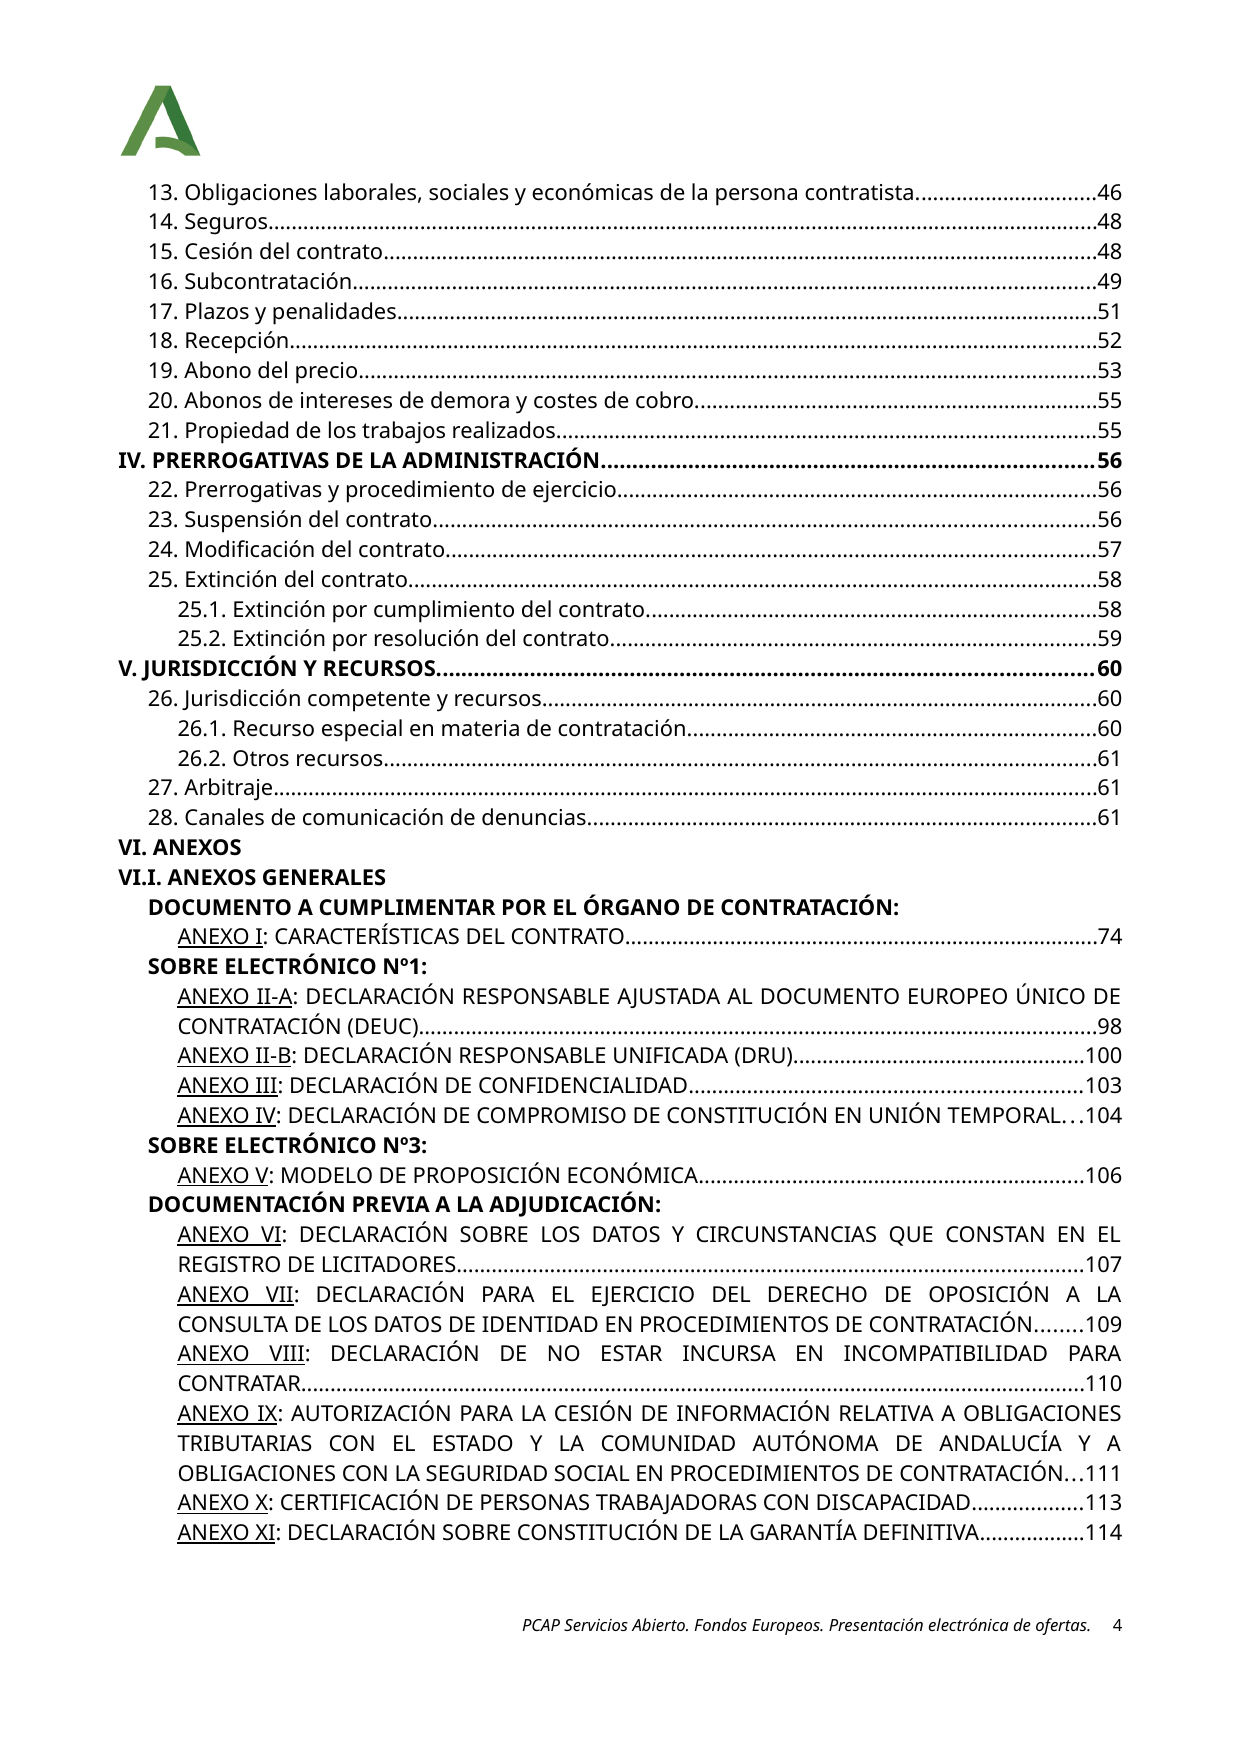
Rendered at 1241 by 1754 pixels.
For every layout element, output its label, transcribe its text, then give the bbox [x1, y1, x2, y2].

text 20. Abonos de intereses de demora y costes de cobro. 55 [148, 385, 1122, 415]
text IV. PRERROGATIVAS DE LA ADMINISTRACIÓN. 56 [118, 445, 1122, 474]
picture [116, 81, 205, 160]
text SOBRE ELECTRÓNICO Nº1: [148, 951, 1122, 981]
text SOBRE ELECTRÓNICO Nº3: [148, 1130, 1122, 1160]
text 21. Propiedad de los trabajos realizados. 55 [148, 415, 1122, 445]
text ANEXO XI: DECLARACIÓN SOBRE CONSTITUCIÓN DE LA GARANTÍA DEFINITIVA 96 [177, 1517, 1122, 1547]
text 24. Modificación del contrato. 57 [148, 534, 1122, 564]
text 17. Plazos y penalidades. 51 [148, 296, 1122, 326]
text ANEXO VIII: DECLARACIÓN DE NO ESTAR INCURSA EN INCOMPATIBILIDAD PARA CONTRATAR 93 [177, 1338, 1122, 1398]
text 26.2. Otros recursos. 61 [177, 743, 1122, 772]
text 22. Prerrogativas y procedimiento de ejercicio. 56 [148, 474, 1122, 504]
text ANEXO II-B: DECLARACIÓN RESPONSABLE UNIFICADA (DRU) 85 [177, 1041, 1122, 1070]
text ANEXO V: MODELO DE PROPOSICIÓN ECONÓMICA 90 [177, 1160, 1122, 1189]
text ANEXO I: CARACTERÍSTICAS DEL CONTRATO 63 [177, 921, 1122, 951]
text ANEXO VI: DECLARACIÓN SOBRE LOS DATOS Y CIRCUNSTANCIAS QUE CONSTAN EN EL REGISTRO DE LICITADORES⁠⁠​­ 91 [177, 1219, 1122, 1279]
text DOCUMENTACIÓN PREVIA A LA ADJUDICACIÓN: [148, 1189, 1122, 1219]
text 14. Seguros. 48 [148, 206, 1122, 236]
text ANEXO VII: DECLARACIÓN PARA EL EJERCICIO DEL DERECHO DE OPOSICIÓN A LA CONSULTA DE LOS DATOS DE IDENTIDAD EN PROCEDIMIENTOS DE CONTRATACIÓN 92 [177, 1279, 1122, 1338]
text 25.2. Extinción por resolución del contrato. 59 [177, 623, 1122, 653]
text 16. Subcontratación. 49 [148, 266, 1122, 296]
text ANEXO X: CERTIFICACIÓN DE PERSONAS TRABAJADORAS CON DISCAPACIDAD 95 [177, 1487, 1122, 1517]
text 19. Abono del precio. 53 [148, 355, 1122, 385]
text V. JURISDICCIÓN Y RECURSOS. 60 [118, 653, 1122, 683]
text ANEXO IX: AUTORIZACIÓN PARA LA CESIÓN DE INFORMACIÓN RELATIVA A OBLIGACIONES TRIBUTARIAS CON EL ESTADO Y LA COMUNIDAD AUTÓNOMA DE ANDALUCÍA Y A OBLIGACIONES CON LA SEGURIDAD SOCIAL EN PROCEDIMIENTOS DE CONTRATACIÓN 94 [177, 1398, 1122, 1487]
text 25. Extinción del contrato. 58 [148, 564, 1122, 594]
text VI.I. ANEXOS GENERALES [118, 862, 1122, 892]
text 26. Jurisdicción competente y recursos. 60 [148, 683, 1122, 713]
text 15. Cesión del contrato. 48 [148, 236, 1122, 266]
text 26.1. Recurso especial en materia de contratación. 60 [177, 713, 1122, 743]
text ANEXO IV: DECLARACIÓN DE COMPROMISO DE CONSTITUCIÓN EN UNIÓN TEMPORAL 89 [177, 1100, 1122, 1130]
text ANEXO II-A: DECLARACIÓN RESPONSABLE AJUSTADA AL DOCUMENTO EUROPEO ÚNICO DE CONTRATACIÓN (DEUC) 84 [177, 981, 1122, 1041]
text DOCUMENTO A CUMPLIMENTAR POR EL ÓRGANO DE CONTRATACIÓN: [148, 892, 1122, 921]
text 28. Canales de comunicación de denuncias. 61 [148, 802, 1122, 832]
text 18. Recepción. 52 [148, 326, 1122, 355]
text 27. Arbitraje. 61 [148, 772, 1122, 802]
text VI. ANEXOS [118, 832, 1122, 862]
text 25.1. Extinción por cumplimiento del contrato. 58 [177, 594, 1122, 623]
text 23. Suspensión del contrato. 56 [148, 504, 1122, 534]
text ANEXO III: DECLARACIÓN DE CONFIDENCIALIDAD 88 [177, 1070, 1122, 1100]
text 13. Obligaciones laborales, sociales y económicas de la persona contratista. 46 [148, 177, 1122, 206]
